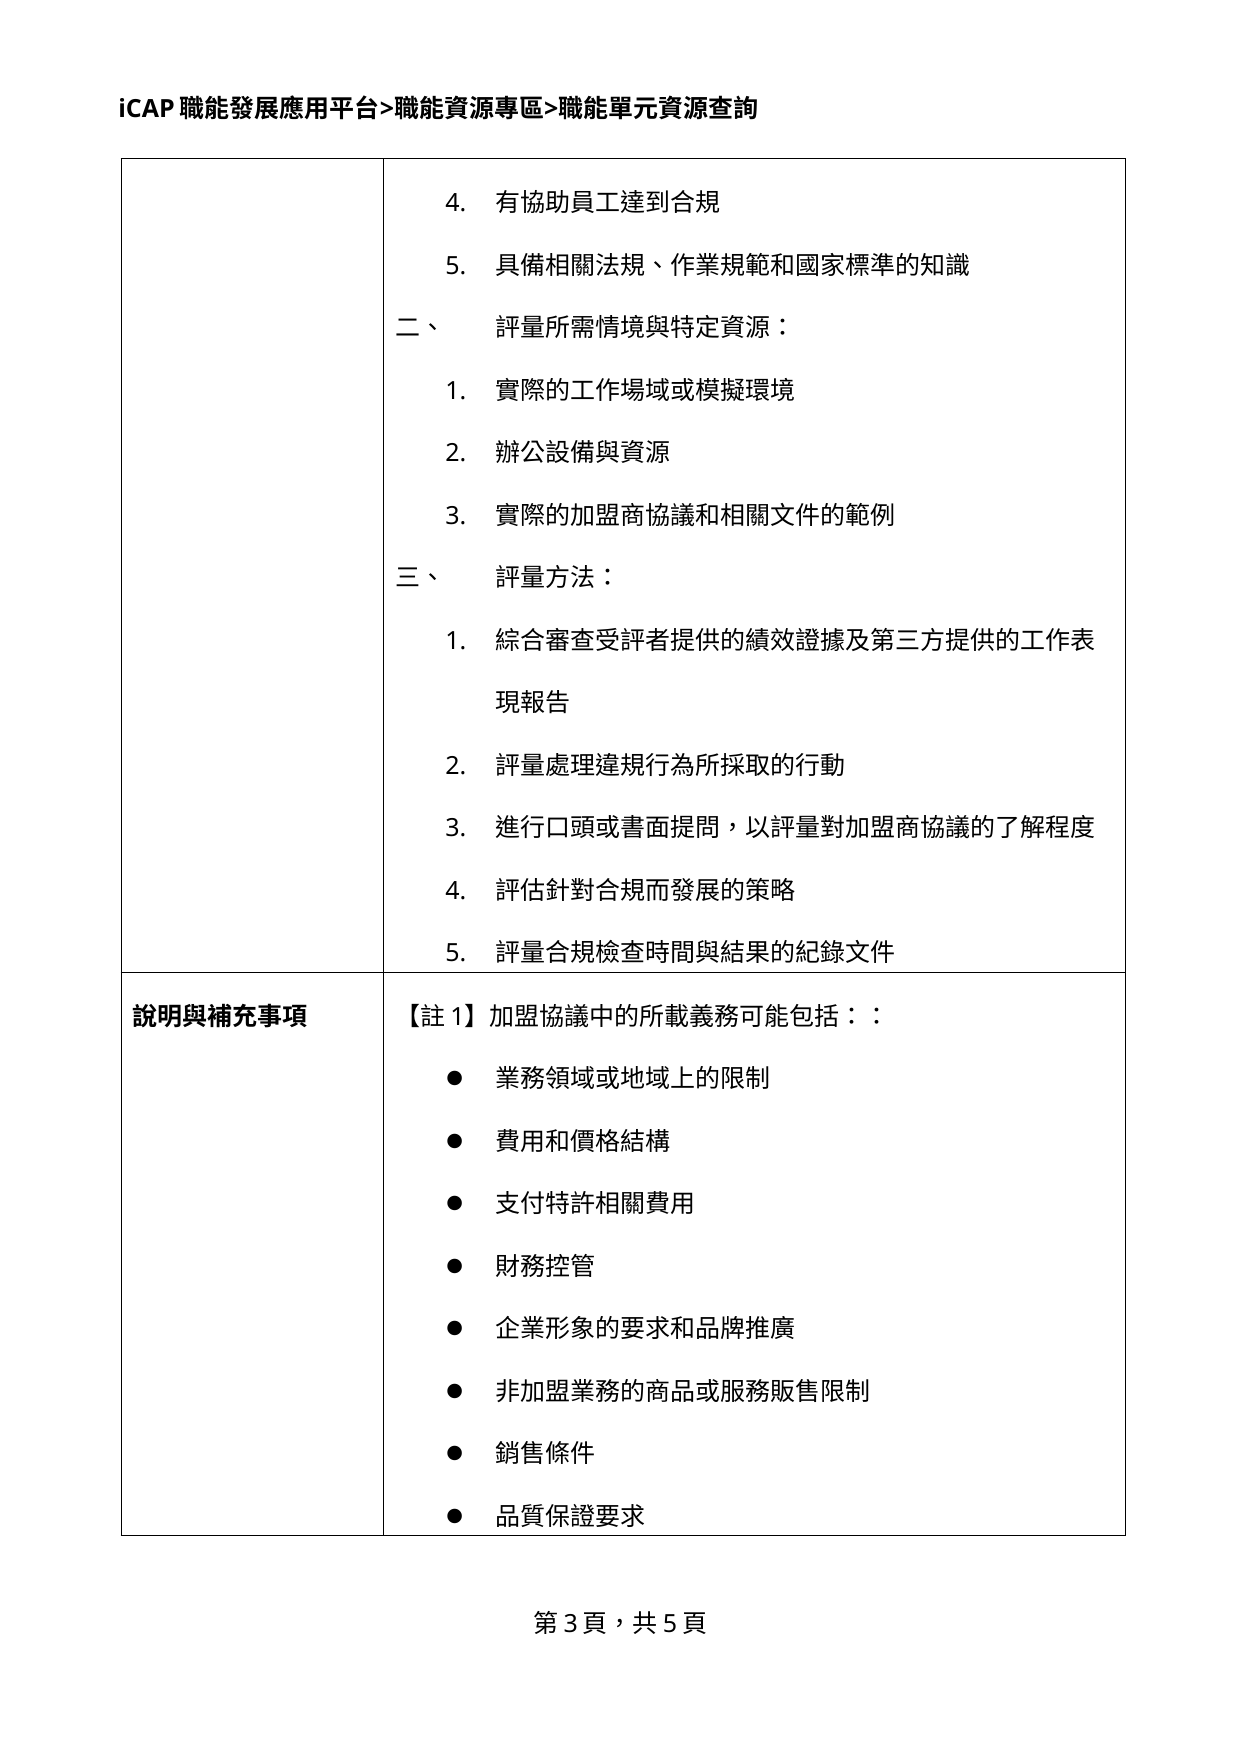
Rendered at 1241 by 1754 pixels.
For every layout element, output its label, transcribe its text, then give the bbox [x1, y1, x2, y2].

table_cell 【註1】加盟協議中的所載義務可能包括：： 業務領域或地域上的限制 費用和價格結構 支付特許相關費用 財務控管 企業形象的要求和品牌推廣 非加盟業務的商品或服務販售限制 銷售條件 品質保證要求 收入、銷售量或營業額的呈報 存貨管控和庫存要求，及呈報該資訊 【註2】法規要求可能包括： 危險物品相關法規 消防相關法規 食品安全相關法規 相關法規 職業安全衛生相關法規 其它針對加盟業務特性和類別的法規要求 相關許可證、證照和完成訓練課程 就業相關法規 【註3】政府單位可能包括： 地方政府 經濟部 勞動部 國稅局 【註4】策略可能包括： 合規條件的廣泛陳述 用於建立具體作業程序和合規檢查 【註5】合規檢查可能包括： 依規定持續每日、每週或每月進行檢查以確保合規 紀載於特定工作日誌或根據檢查清單進行檢查並依規定歸檔 由加盟商或被指派特定任務的人員執行 【註6】訓練可能包括： 週期性計畫(如年度複習課程和產品知識研討會) 法規要求，例如急救、職業安全衛生、食品處理 初始加盟協議中的規範 [384, 973, 1125, 1535]
table_cell 評量之關鍵面向/能力證明之證據： 展開與策略廣泛相關的檢查執行時程表，以確保合乎規範 合規檢查的時程表和已完成檢查的範例 紀錄解決違規所採取的行動 有協助員工達到合規 具備相關法規、作業規範和國家標準的知識 評量所需情境與特定資源： 實際的工作場域或模擬環境 辦公設備與資源 實際的加盟商協議和相關文件的範例 評量方法： 綜合審查受評者提供的績效證據及第三方提供的工作表現報告 評量處理違規行為所採取的行動 進行口頭或書面提問，以評量對加盟商協議的了解程度 評估針對合規而發展的策略 評量合規檢查時間與結果的紀錄文件 [384, 159, 1125, 972]
table_cell [122, 159, 383, 972]
table_cell 說明與補充事項 [122, 973, 383, 1535]
